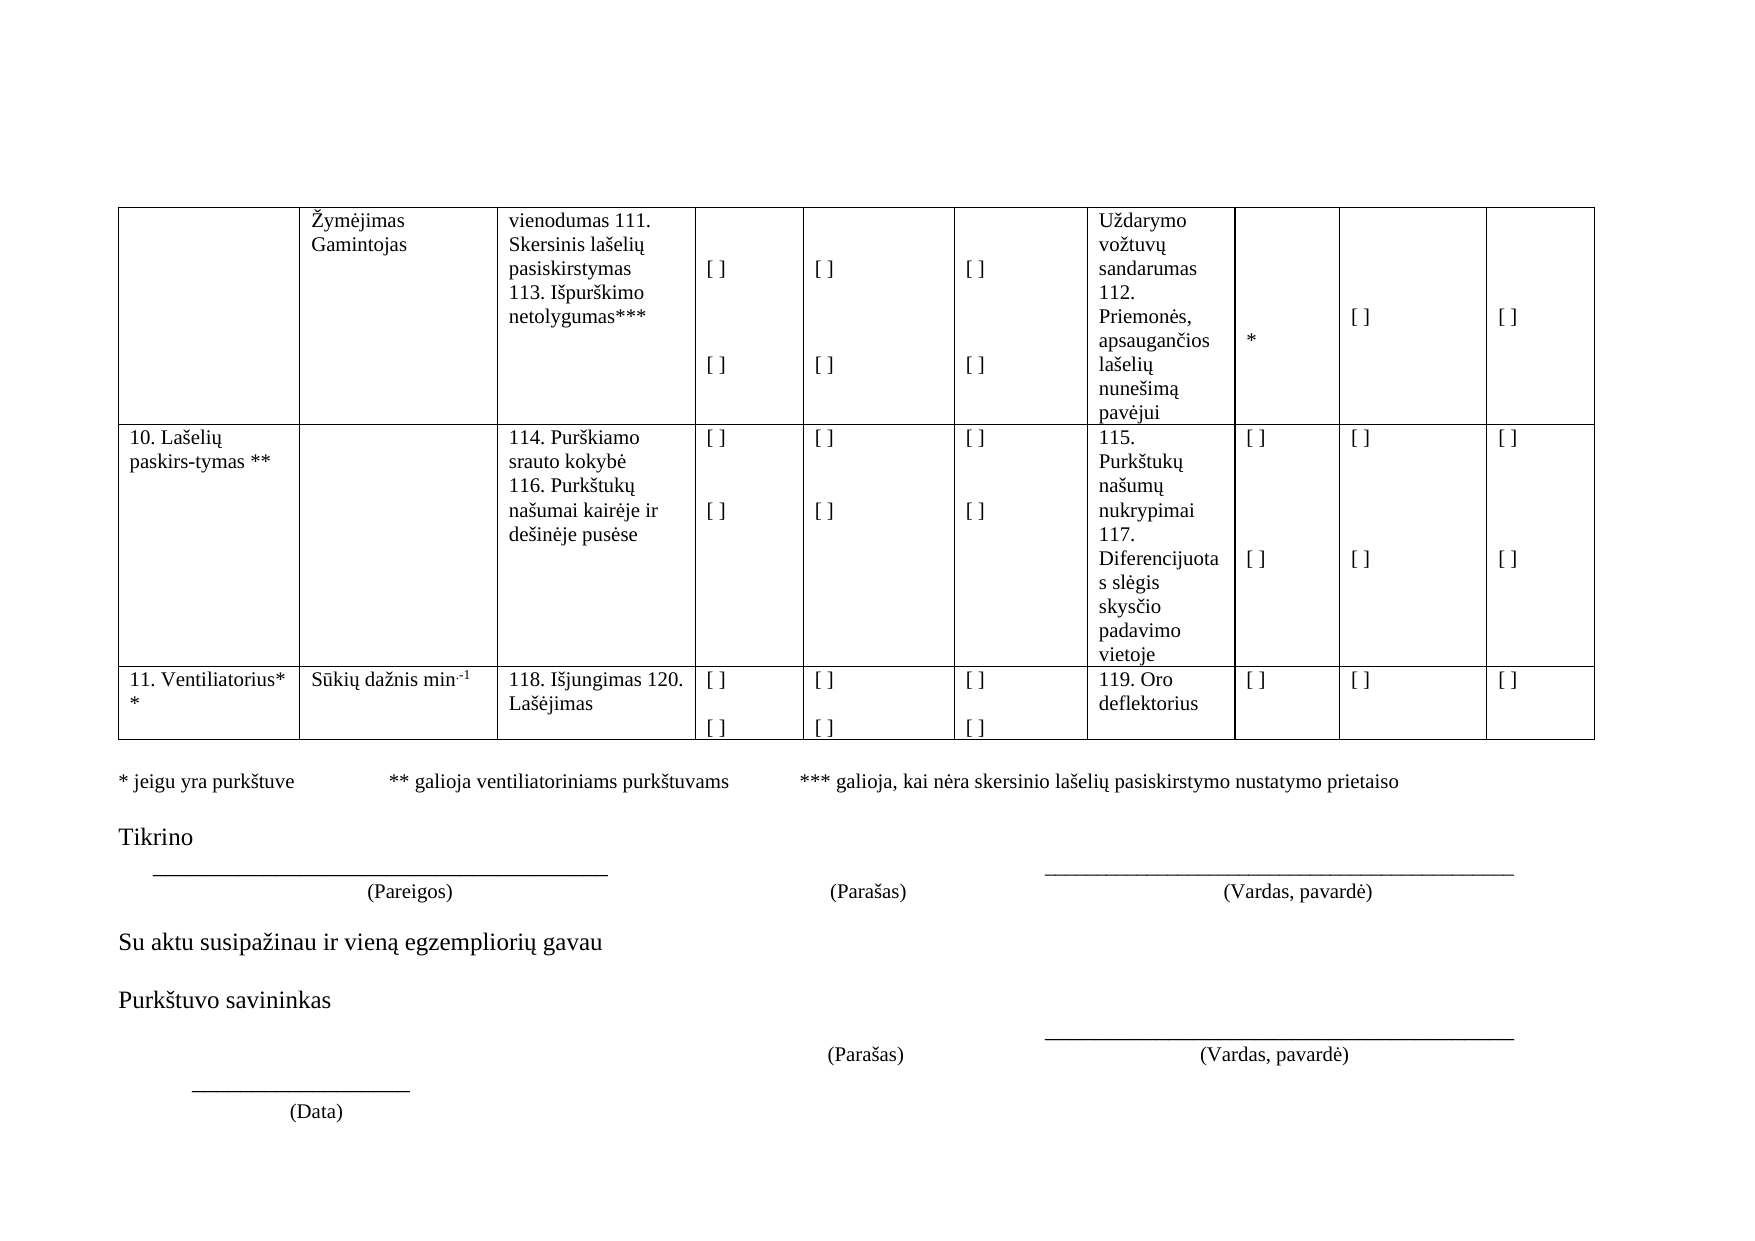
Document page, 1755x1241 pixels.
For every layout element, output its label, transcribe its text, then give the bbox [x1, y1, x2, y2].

text Purkštuvo savininkas [118, 985, 1636, 1014]
table_cell [119, 208, 299, 424]
table_cell [ ] [ ] [696, 667, 803, 739]
table_cell 10. Lašelių paskirs-tymas ** [119, 425, 299, 666]
table_cell [ ] [ ] [804, 425, 954, 666]
table_cell Uždarymo vožtuvų sandarumas 112. Priemonės, apsaugančios lašelių nunešimą pavėjui [1088, 208, 1234, 424]
table_cell 114. Purškiamo srauto kokybė 116. Purkštukų našumai kairėje ir dešinėje pusėse [498, 425, 695, 666]
table_cell [ ] [ ] [955, 425, 1087, 666]
table_cell 118. Išjungimas 120. Lašėjimas [498, 667, 695, 739]
table_cell [ ] [1487, 667, 1594, 739]
text (Parašas) (Vardas, pavardė) [118, 1042, 1636, 1066]
table_cell [ ] [ ] [804, 667, 954, 739]
text (Pareigos) (Parašas) (Vardas, pavardė) [118, 879, 1636, 903]
text Tikrino [118, 822, 1636, 851]
table_cell [ ] [ ] [1236, 425, 1339, 666]
table_cell 11. Ventiliatorius* * [119, 667, 299, 739]
table_cell [ ] [1236, 667, 1339, 739]
text (Data) [118, 1095, 1636, 1124]
table_cell [ ] [ ] [1340, 425, 1486, 666]
table_cell [300, 425, 497, 666]
table_cell 115. Purkštukų našumų nukrypimai 117. Diferencijuotas slėgis skysčio padavimo vietoje [1088, 425, 1234, 666]
table_cell [ ] [ ] [696, 425, 803, 666]
table_cell 119. Oro deflektorius [1088, 667, 1234, 739]
table_cell * [1236, 208, 1339, 424]
table_cell [ ] [1340, 208, 1486, 424]
text Su aktu susipažinau ir vieną egzempliorių gavau [118, 927, 1636, 956]
table_cell Sūkių dažnis min.-1 [300, 667, 497, 739]
text * jeigu yra purkštuve ** galioja ventiliatoriniams purkštuvams *** galioja, kai nėra skersinio lašelių pasiskirstymo nustatymo prietaiso [118, 769, 1636, 793]
table_cell [ ] [ ] [955, 208, 1087, 424]
table_cell [ ] [ ] [804, 208, 954, 424]
table_cell Žymėjimas Gamintojas [300, 208, 497, 424]
table_cell vienodumas 111. Skersinis lašelių pasiskirstymas 113. Išpurškimo netolygumas*** [498, 208, 695, 424]
table_cell [ ] [1340, 667, 1486, 739]
table_cell [ ] [ ] [955, 667, 1087, 739]
table_cell [ ] [ ] [1487, 425, 1594, 666]
table_cell [ ] [1487, 208, 1594, 424]
table_cell [ ] [ ] [696, 208, 803, 424]
